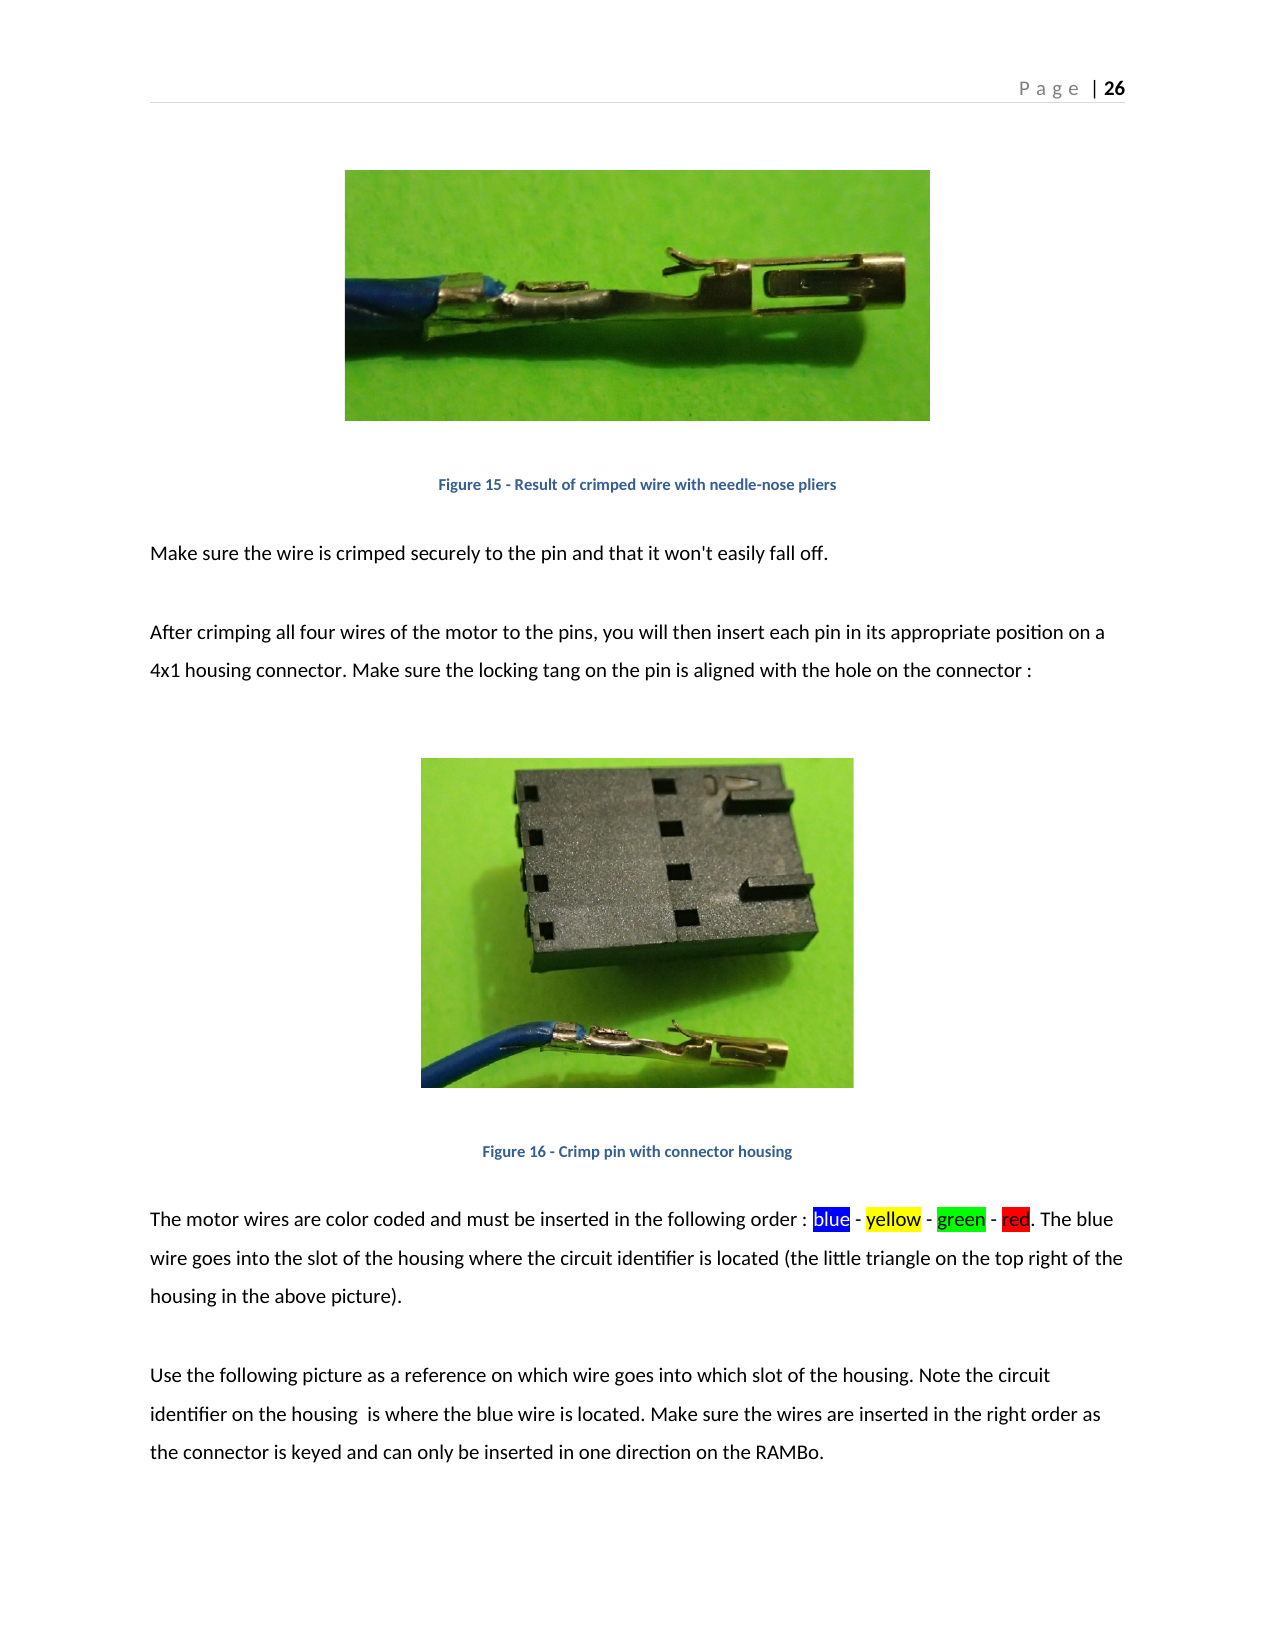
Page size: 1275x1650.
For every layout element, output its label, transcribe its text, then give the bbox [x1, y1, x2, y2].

text The motor wires are color coded and must be inserted in the following order : blue - yellow - green - red. The blue wire goes into the slot of the housing where the circuit identifier is located (the little triangle on the top right of the housing in the above picture). [150, 1207, 1125, 1308]
text Figure 16 - Crimp pin with connector housing [150, 1142, 1125, 1162]
text Make sure the wire is crimped securely to the pin and that it won't easily fall off. [150, 540, 1125, 565]
text Figure 15 - Result of crimped wire with needle-nose pliers [150, 475, 1125, 495]
text After crimping all four wires of the motor to the pins, you will then insert each pin in its appropriate position on a 4x1 housing connector. Make sure the locking tang on the pin is aligned with the hole on the connector : [150, 619, 1125, 683]
text Use the following picture as a reference on which wire goes into which slot of the housing. Note the circuit identifier on the housing is where the blue wire is located. Make sure the wires are inserted in the right order as the connector is keyed and can only be inserted in one direction on the RAMBo. [150, 1363, 1125, 1464]
